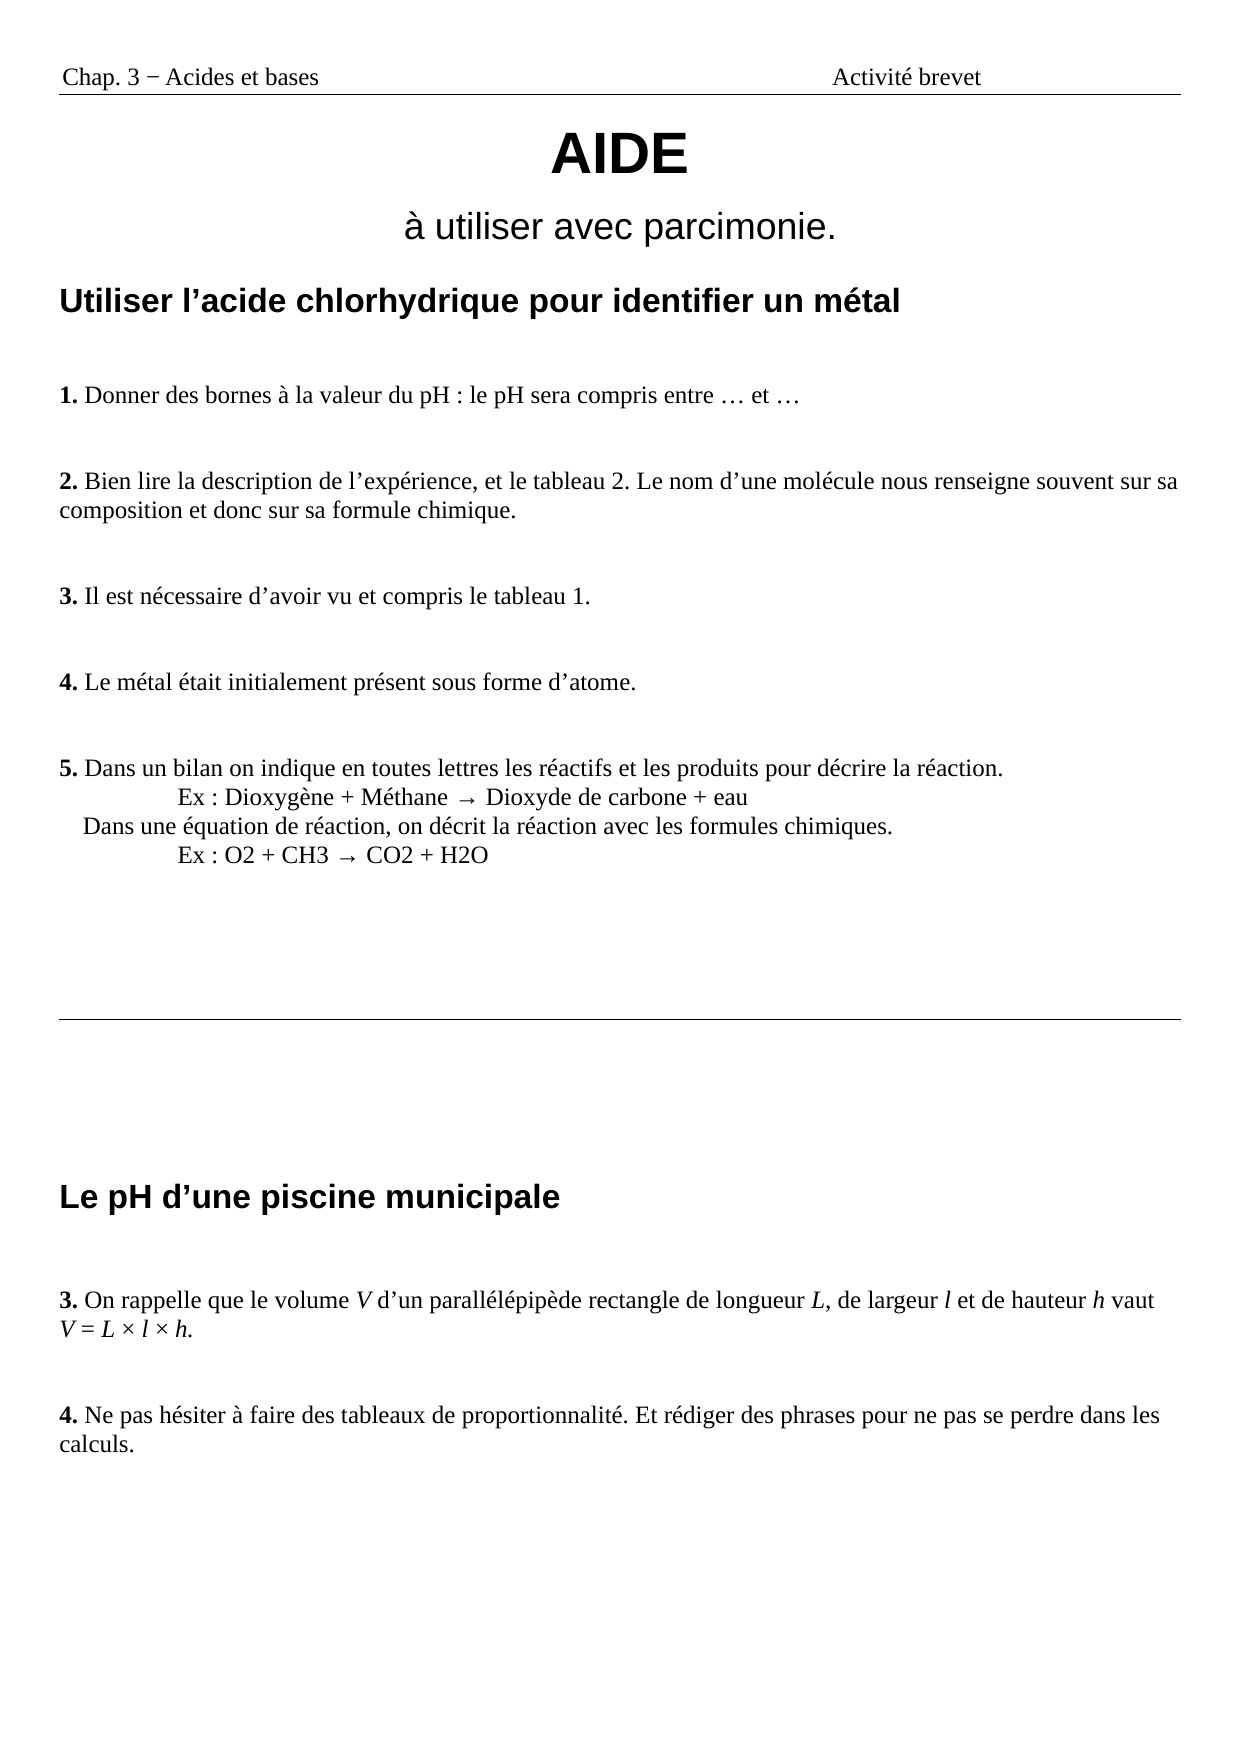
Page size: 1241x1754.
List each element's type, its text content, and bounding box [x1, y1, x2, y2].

list 3. On rappelle que le volume V d’un parallélépipède rectangle de longueur L, de largeur l et de hauteur h vaut V = L × l × h. 4. Ne pas hésiter à faire des tableaux de proportionnalité. Et rédiger des phrases pour ne pas se perdre dans les calculs. [59, 1228, 1181, 1458]
title AIDE [59, 119, 1181, 186]
list Dans une équation de réaction, on décrit la réaction avec les formules chimiques. [83, 811, 1181, 840]
list Le métal était initialement présent sous forme d’atome. [59, 667, 1181, 696]
list Il est nécessaire d’avoir vu et compris le tableau 1. [59, 581, 1181, 610]
list Bien lire la description de l’expérience, et le tableau 2. Le nom d’une molécule nous renseigne souvent sur sa composition et donc sur sa formule chimique. [59, 466, 1181, 523]
list Dans un bilan on indique en toutes lettres les réactifs et les produits pour décrire la réaction. [59, 753, 1181, 782]
list Donner des bornes à la valeur du pH : le pH sera compris entre … et … [59, 380, 1181, 408]
list Ex : O2 + CH3 → CO2 + H2O [177, 840, 1181, 868]
list Ex : Dioxygène + Méthane → Dioxyde de carbone + eau [177, 782, 1181, 811]
subtitle Utiliser l’acide chlorhydrique pour identifier un métal [59, 281, 1181, 320]
subtitle à utiliser avec parcimonie. [59, 204, 1181, 248]
subtitle Le pH d’une piscine municipale [59, 1100, 1181, 1216]
